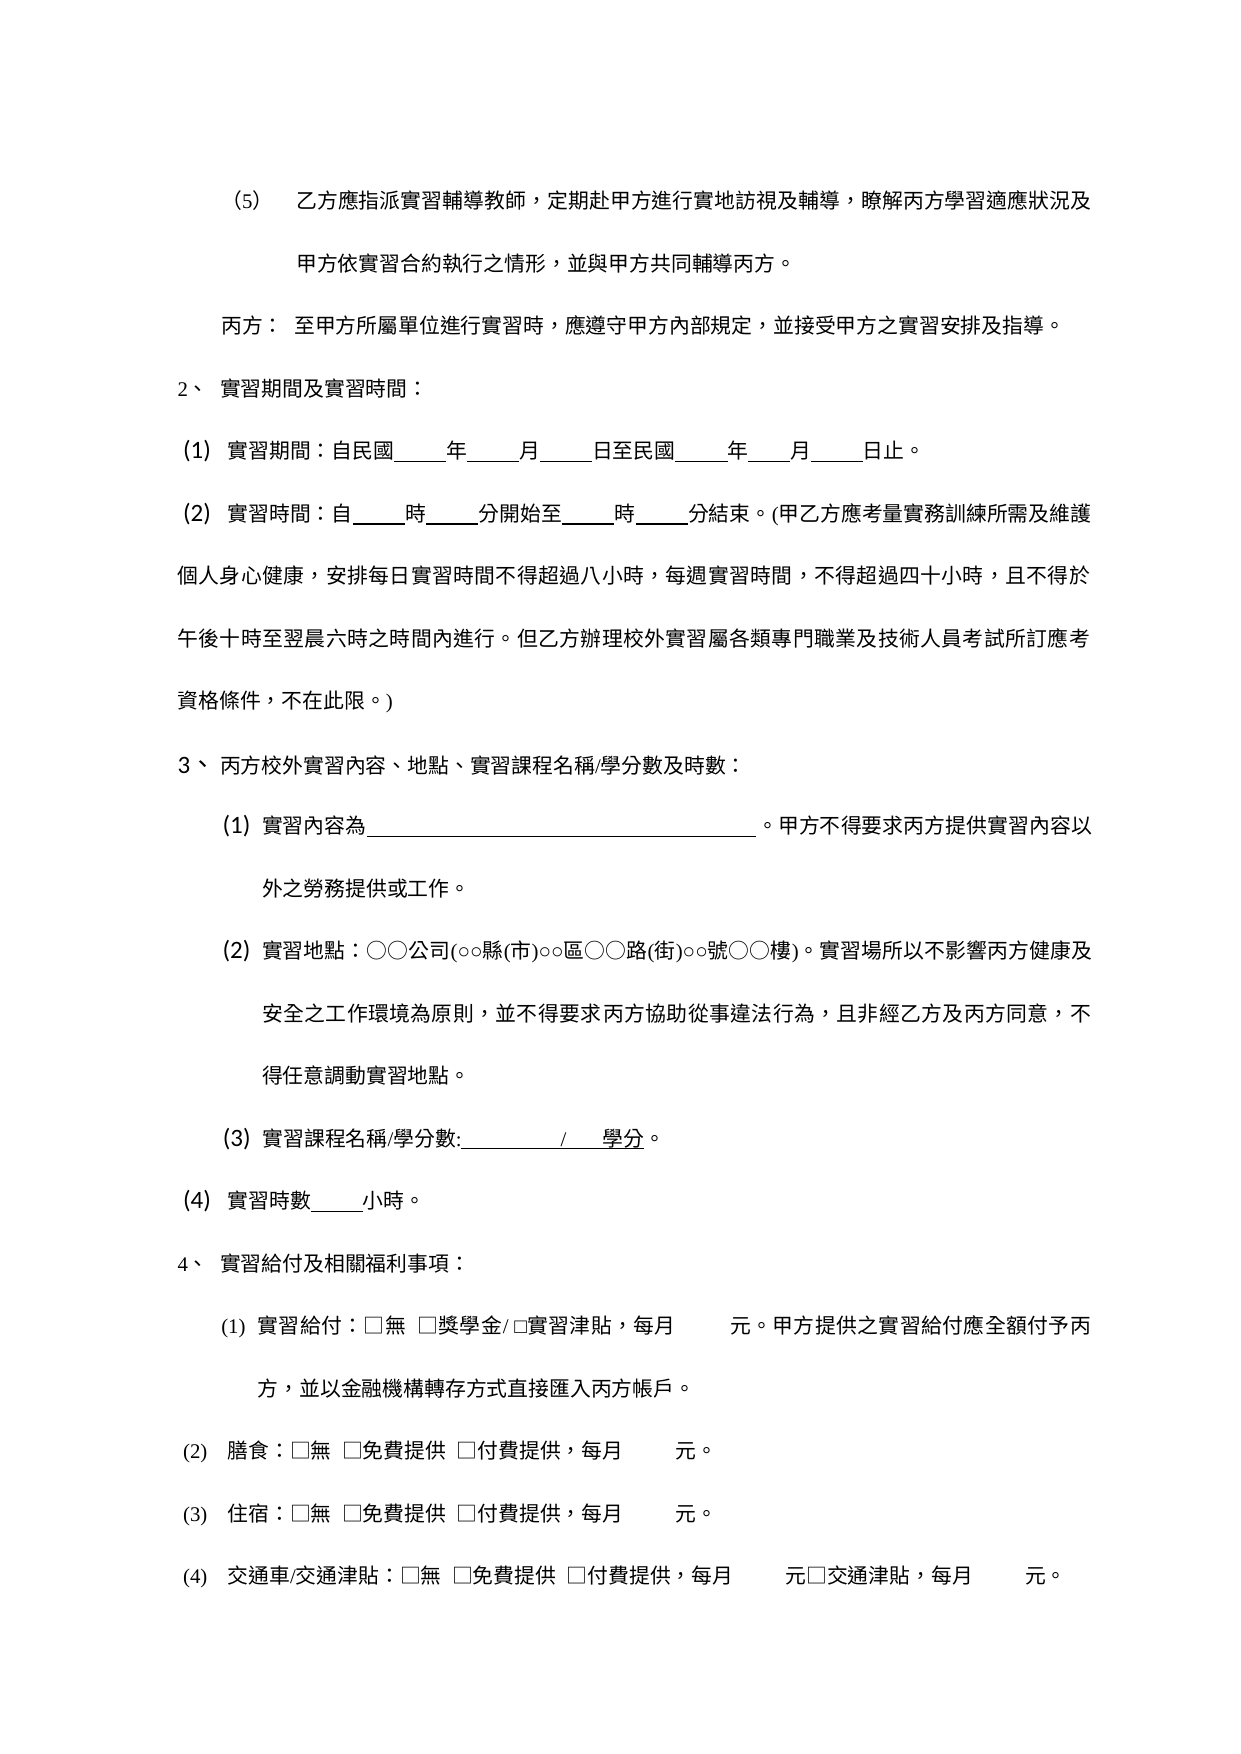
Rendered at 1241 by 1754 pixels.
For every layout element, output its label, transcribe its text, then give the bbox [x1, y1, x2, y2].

text 丙方： 至甲方所屬單位進行實習時，應遵守甲方內部規定，並接受甲方之實習安排及指導。 [221, 283, 1092, 346]
list 乙方應指派實習輔導教師，定期赴甲方進行實地訪視及輔導，瞭解丙方學習適應狀況及甲方依實習合約執行之情形，並與甲方共同輔導丙方。 [221, 158, 1092, 283]
list 實習時數 小時。 [177, 1158, 1092, 1221]
list 丙方校外實習內容、地點、實習課程名稱/學分數及時數： [177, 721, 1092, 783]
list 住宿：□無 □免費提供 □付費提供，每月 元。 [177, 1471, 1092, 1533]
list 實習地點：○○公司(○○縣(市)○○區○○路(街)○○號○○樓)。實習場所以不影響丙方健康及安全之工作環境為原則，並不得要求丙方協助從事違法行為，且非經乙方及丙方同意，不得任意調動實習地點。 [222, 908, 1092, 1096]
list 實習期間及實習時間： [177, 346, 1092, 408]
list 實習內容為 。甲方不得要求丙方提供實習內容以外之勞務提供或工作。 [222, 783, 1092, 908]
list 實習給付：□無 □獎學金/ □實習津貼，每月 元。甲方提供之實習給付應全額付予丙方，並以金融機構轉存方式直接匯入丙方帳戶。 [221, 1283, 1092, 1408]
list 交通車/交通津貼：□無 □免費提供 □付費提供，每月 元□交通津貼，每月 元。 [177, 1533, 1092, 1596]
list 膳食：□無 □免費提供 □付費提供，每月 元。 [177, 1408, 1092, 1471]
list 實習期間：自民國 年 月 日至民國 年 月 日止。 [177, 408, 1092, 471]
list 實習課程名稱/學分數: / 學分。 [223, 1096, 1092, 1158]
list 實習時間：自 時 分開始至 時 分結束。(甲乙方應考量實務訓練所需及維護個人身心健康，安排每日實習時間不得超過八小時，每週實習時間，不得超過四十小時，且不得於午後十時至翌晨六時之時間內進行。但乙方辦理校外實習屬各類專門職業及技術人員考試所訂應考資格條件，不在此限。) [177, 471, 1092, 721]
list 實習給付及相關福利事項： [177, 1221, 1092, 1283]
